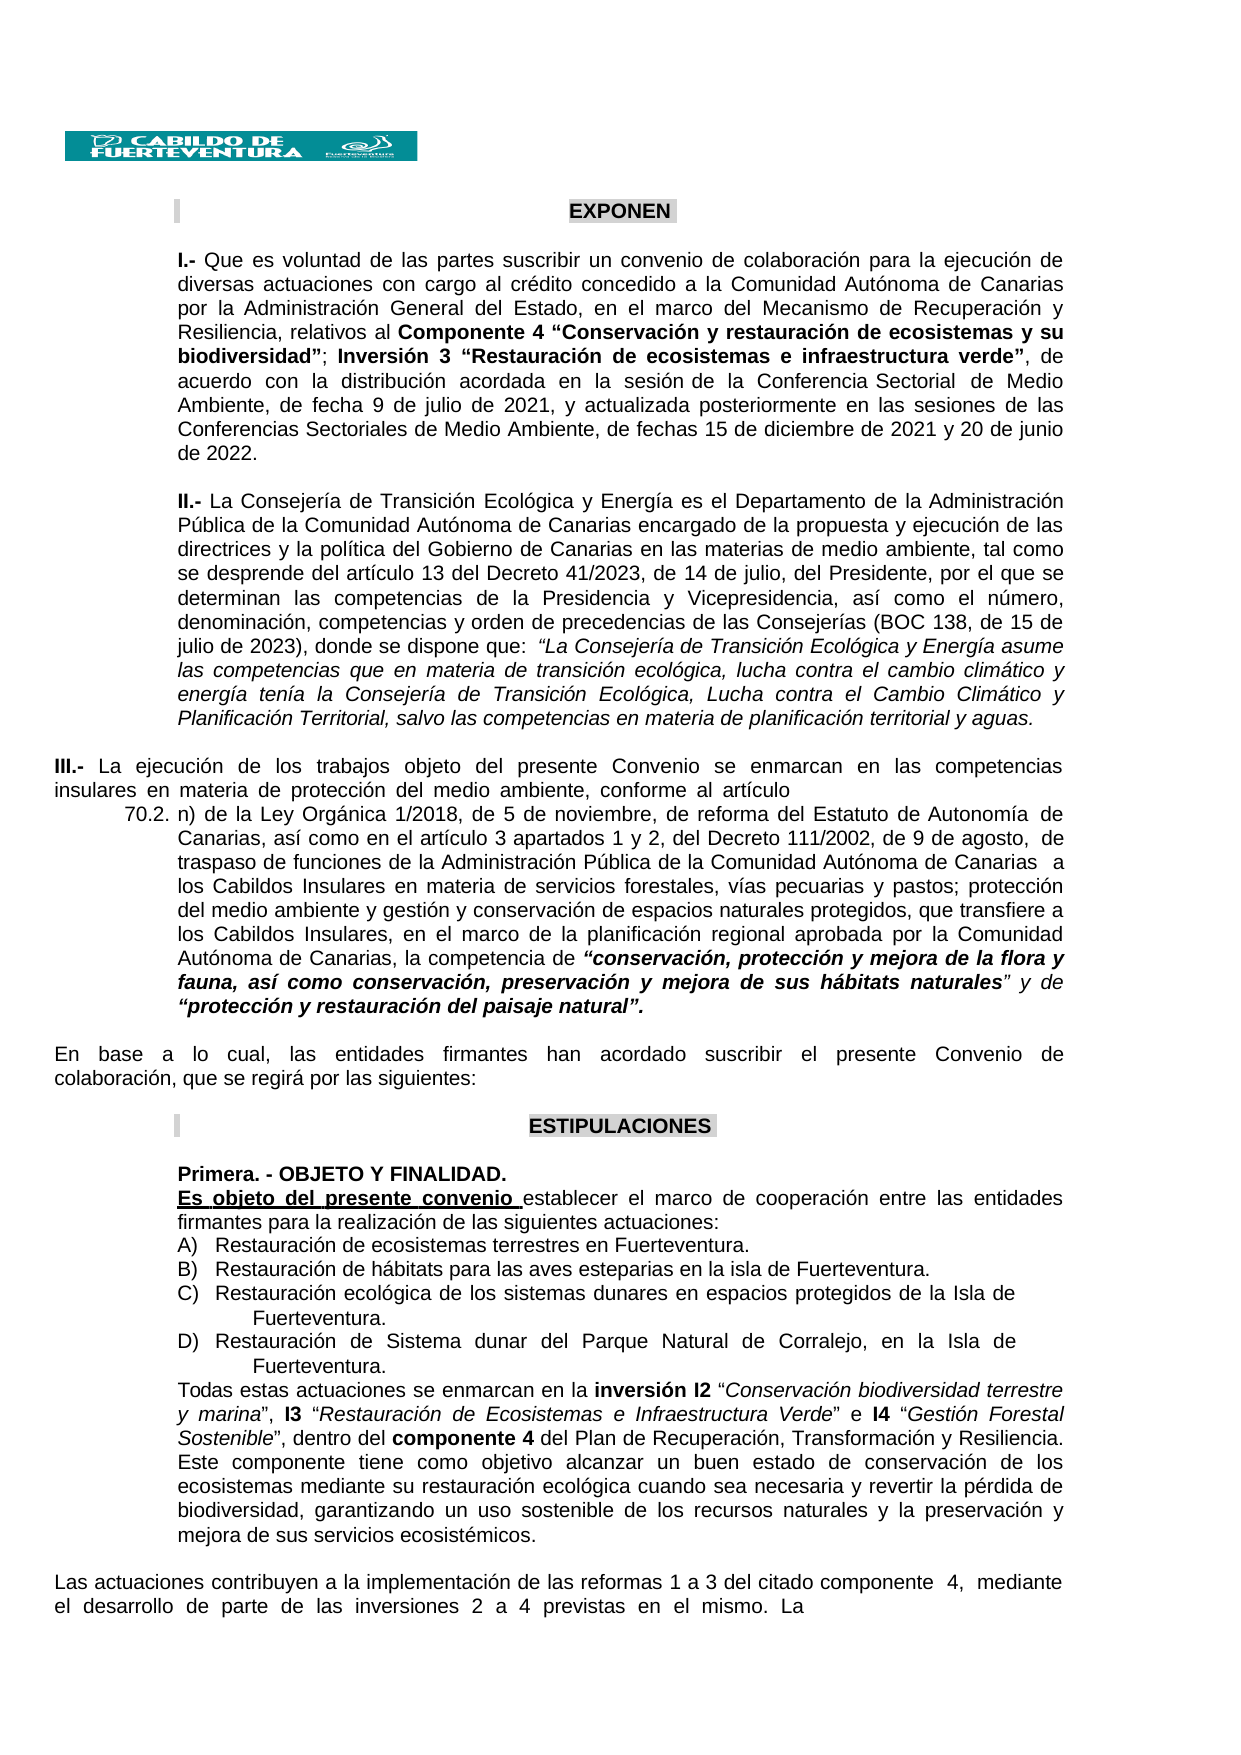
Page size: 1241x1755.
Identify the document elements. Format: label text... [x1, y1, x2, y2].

picture [65, 131, 418, 161]
list Restauración ecológica de los sistemas dunares en espacios protegidos de la Isla de Fuerteventura. [177, 1281, 1064, 1329]
subtitle EXPONEN [174, 199, 1076, 223]
list n) de la Ley Orgánica 1/2018, de 5 de noviembre, de reforma del Estatuto de Autonomía de Canarias, así como en el artículo 3 apartados 1 y 2, del Decreto 111/2002, de 9 de agosto, de traspaso de funciones de la Administración Pública de la Comunidad Autónoma de Canarias a los Cabildos Insulares en materia de servicios forestales, vías pecuarias y pastos; protección del medio ambiente y gestión y conservación de espacios naturales protegidos, que transfiere a los Cabildos Insulares, en el marco de la planificación regional aprobada por la Comunidad Autónoma de Canarias, la competencia de “conservación, protección y mejora de la flora y fauna, así como conservación, preservación y mejora de sus hábitats naturales” y de “protección y restauración del paisaje natural”. [124, 802, 1064, 1018]
subtitle ESTIPULACIONES [174, 1113, 1076, 1138]
list Restauración de Sistema dunar del Parque Natural de Corralejo, en la Isla de Fuerteventura. [177, 1329, 1061, 1377]
list Restauración de hábitats para las aves esteparias en la isla de Fuerteventura. [177, 1257, 1076, 1281]
text II.- La Consejería de Transición Ecológica y Energía es el Departamento de la Administración Pública de la Comunidad Autónoma de Canarias encargado de la propuesta y ejecución de las directrices y la política del Gobierno de Canarias en las materias de medio ambiente, tal como se desprende del artículo 13 del Decreto 41/2023, de 14 de julio, del Presidente, por el que se determinan las competencias de la Presidencia y Vicepresidencia, así como el número, denominación, competencias y orden de precedencias de las Consejerías (BOC 138, de 15 de julio de 2023), donde se dispone que: “La Consejería de Transición Ecológica y Energía asume las competencias que en materia de transición ecológica, lucha contra el cambio climático y energía tenía la Consejería de Transición Ecológica, Lucha contra el Cambio Climático y Planificación Territorial, salvo las competencias en materia de planificación territorial y aguas. [177, 489, 1064, 730]
text Primera. - OBJETO Y FINALIDAD. [177, 1161, 1076, 1185]
text En base a lo cual, las entidades firmantes han acordado suscribir el presente Convenio de colaboración, que se regirá por las siguientes: [54, 1042, 1064, 1090]
text III.- La ejecución de los trabajos objeto del presente Convenio se enmarcan en las competencias insulares en materia de protección del medio ambiente, conforme al artículo [54, 754, 1064, 802]
text Todas estas actuaciones se enmarcan en la inversión I2 “Conservación biodiversidad terrestre y marina”, I3 “Restauración de Ecosistemas e Infraestructura Verde” e I4 “Gestión Forestal Sostenible”, dentro del componente 4 del Plan de Recuperación, Transformación y Resiliencia. Este componente tiene como objetivo alcanzar un buen estado de conservación de los ecosistemas mediante su restauración ecológica cuando sea necesaria y revertir la pérdida de biodiversidad, garantizando un uso sostenible de los recursos naturales y la preservación y mejora de sus servicios ecosistémicos. [177, 1377, 1064, 1546]
text Es objeto del presente convenio establecer el marco de cooperación entre las entidades firmantes para la realización de las siguientes actuaciones: [177, 1185, 1064, 1233]
text I.- Que es voluntad de las partes suscribir un convenio de colaboración para la ejecución de diversas actuaciones con cargo al crédito concedido a la Comunidad Autónoma de Canarias por la Administración General del Estado, en el marco del Mecanismo de Recuperación y Resiliencia, relativos al Componente 4 “Conservación y restauración de ecosistemas y su biodiversidad”; Inversión 3 “Restauración de ecosistemas e infraestructura verde”, de acuerdo con la distribución acordada en la sesión de la Conferencia Sectorial de Medio Ambiente, de fecha 9 de julio de 2021, y actualizada posteriormente en las sesiones de las Conferencias Sectoriales de Medio Ambiente, de fechas 15 de diciembre de 2021 y 20 de junio de 2022. [177, 248, 1064, 465]
list Restauración de ecosistemas terrestres en Fuerteventura. [177, 1233, 1076, 1257]
text Las actuaciones contribuyen a la implementación de las reformas 1 a 3 del citado componente 4, mediante el desarrollo de parte de las inversiones 2 a 4 previstas en el mismo. La [54, 1570, 1064, 1618]
